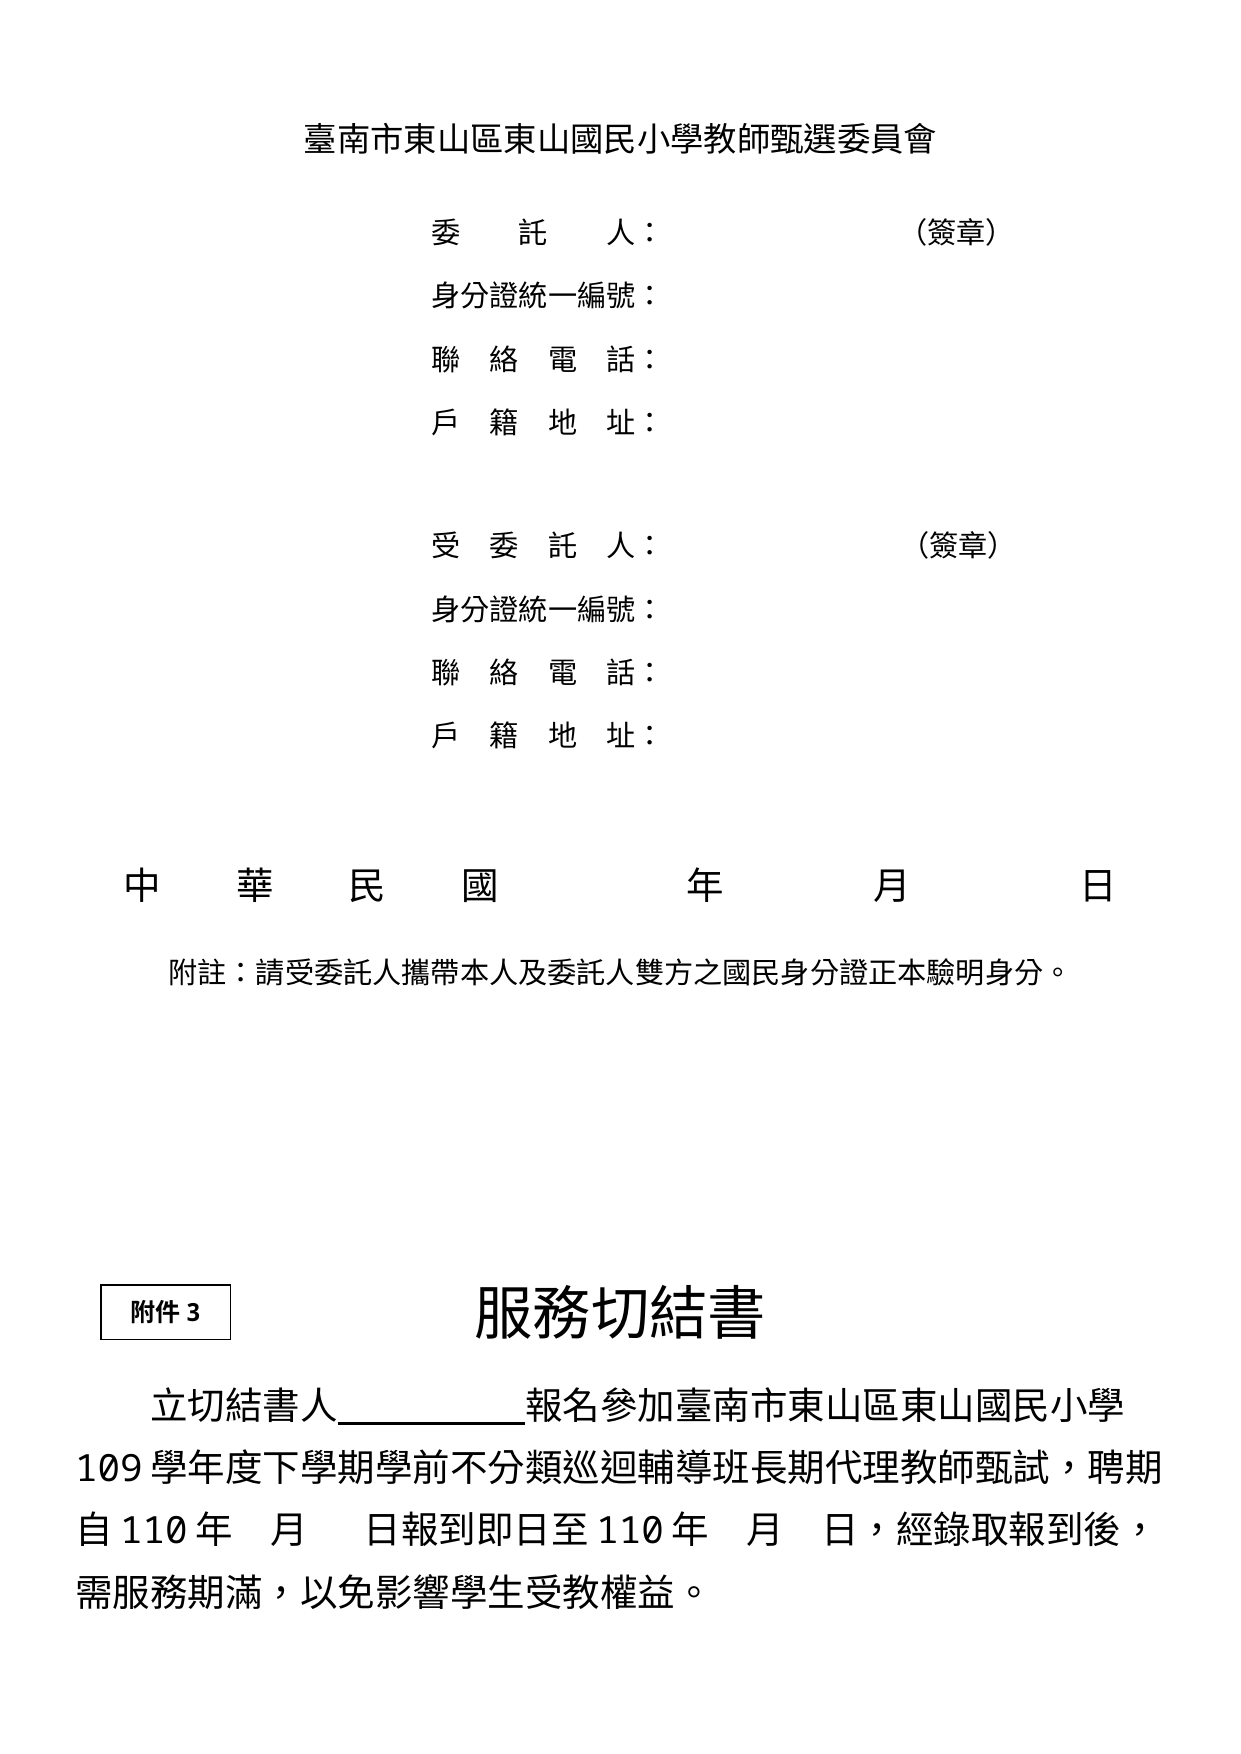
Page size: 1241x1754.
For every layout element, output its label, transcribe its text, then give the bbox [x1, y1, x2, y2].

text 附件3 [117, 1293, 215, 1329]
text 中 華 民 國 年 月 日 [75, 856, 1165, 910]
text 受 委 託 人： （簽章） [425, 522, 1165, 565]
text 臺南市東山區東山國民小學教師甄選委員會 [75, 96, 1165, 158]
text 聯 絡 電 話： [425, 649, 1165, 692]
text 立切結書人 報名參加臺南市東山區東山國民小學109學年度下學期學前不分類巡迴輔導班長期代理教師甄試，聘期自110年 月 日報到即日至110年 月 日，經錄取報到後，需服務期滿，以免影響學生受教權益。 [75, 1361, 1165, 1611]
text 聯 絡 電 話： [425, 336, 1165, 378]
text 服務切結書 [75, 1236, 1165, 1361]
text 身分證統一編號： [425, 273, 1165, 315]
text 附註：請受委託人攜帶本人及委託人雙方之國民身分證正本驗明身分。 [75, 950, 1165, 992]
text 戶 籍 地 址： [425, 713, 1165, 755]
text 委 託 人： （簽章） [425, 209, 1165, 252]
text 身分證統一編號： [425, 586, 1165, 628]
text 戶 籍 地 址： [425, 399, 1165, 442]
